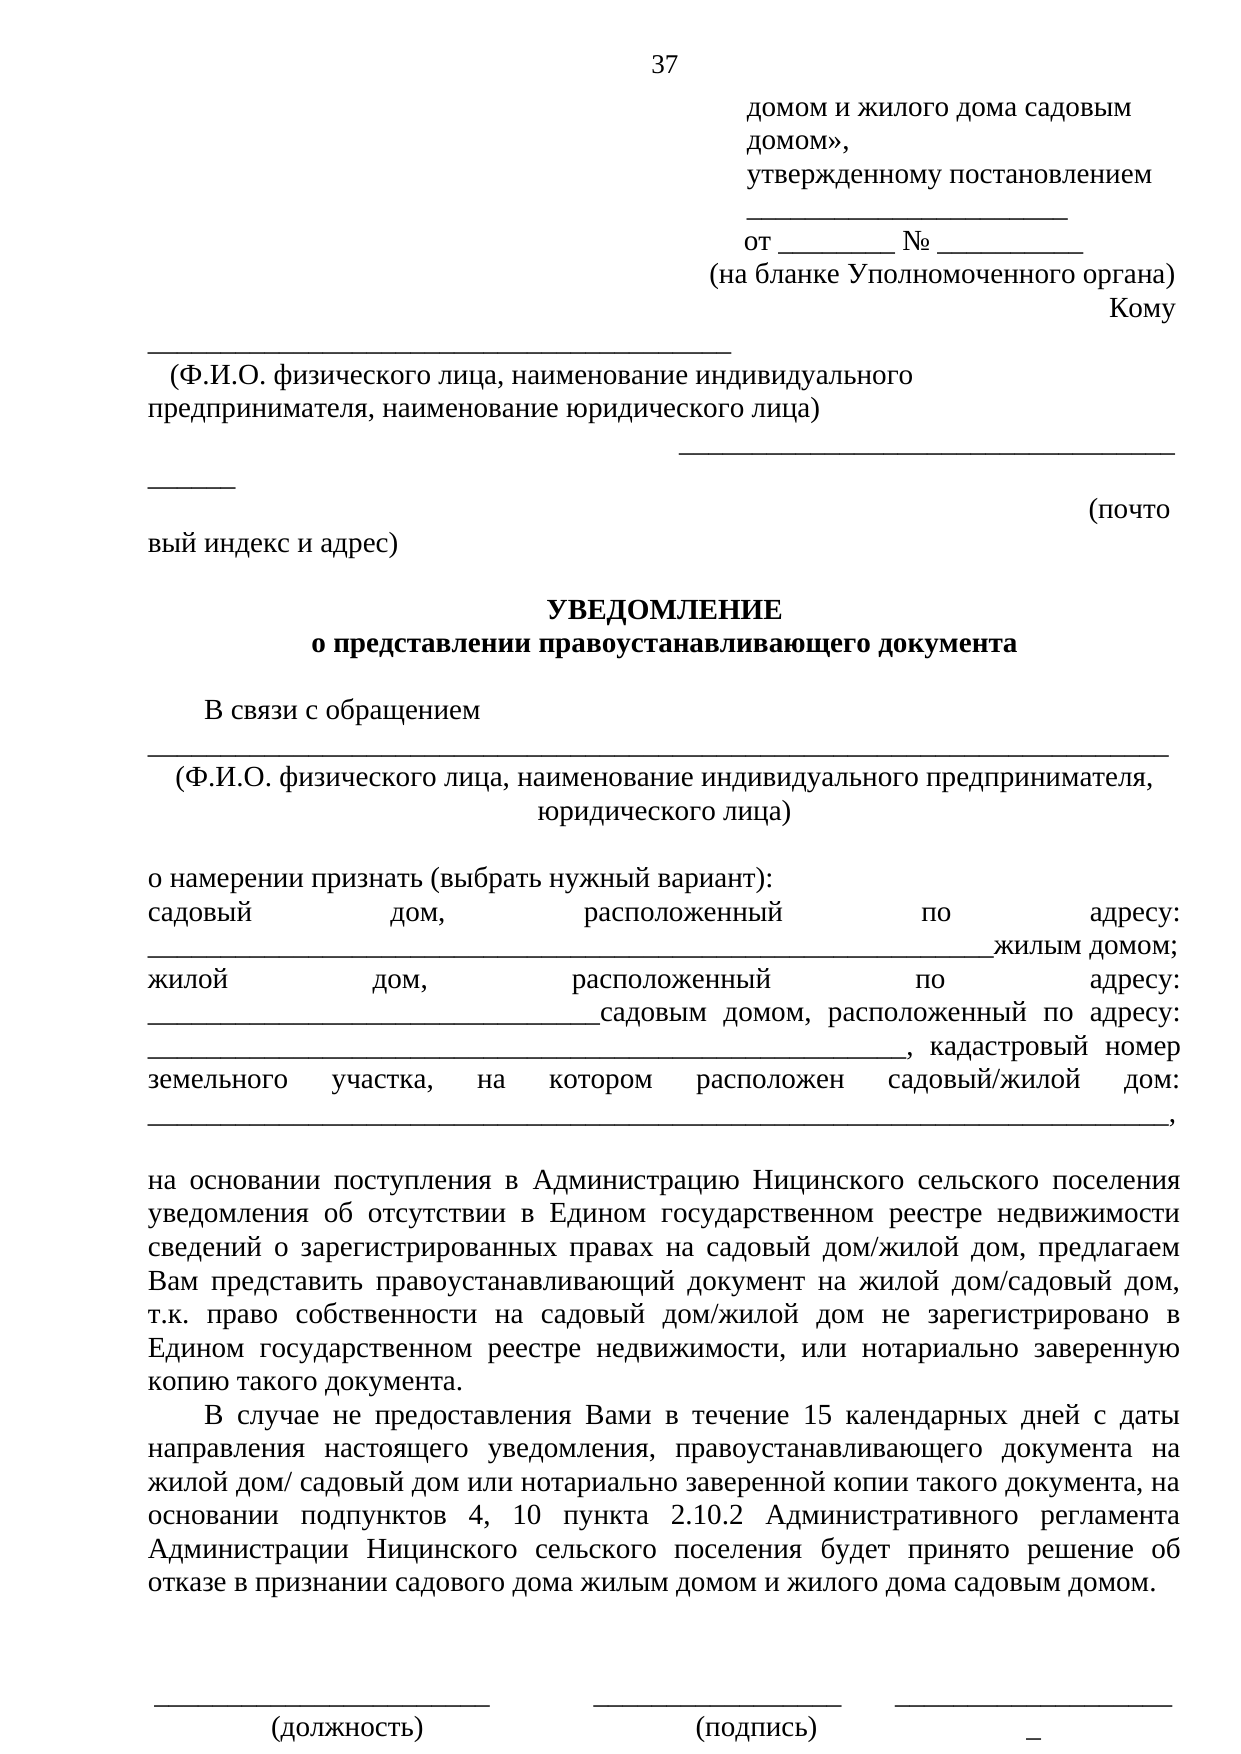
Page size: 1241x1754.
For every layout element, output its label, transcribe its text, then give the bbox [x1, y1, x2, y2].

text на основании поступления в Администрацию Ницинского сельского поселения уведомления об отсутствии в Едином государственном реестре недвижимости сведений о зарегистрированных правах на садовый дом/жилой дом, предлагаем Вам представить правоустанавливающий документ на жилой дом/садовый дом, т.к. право собственности на садовый дом/жилой дом не зарегистрировано в Едином государственном реестре недвижимости, или нотариально заверенную копию такого документа. [148, 1162, 1181, 1397]
text о представлении правоустанавливающего документа [148, 625, 1181, 659]
text садовый дом, расположенный по адресу: __________________________________________________________жилым домом; [148, 894, 1181, 961]
text ______________________ [148, 189, 1181, 223]
text ______________________________________________________________________ [148, 726, 1181, 759]
text утвержденному постановлением [148, 156, 1181, 189]
text жилой дом, расположенный по адресу: _______________________________садовым домом, расположенный по адресу: ____________________________________________________, кадастровый номер земельного участка, на котором расположен садовый/жилой дом: ______________________________________________________________________, [148, 961, 1181, 1128]
table_header ____________________ [886, 1665, 1181, 1753]
text (на бланке Уполномоченного органа) [148, 256, 1181, 290]
text домом», [148, 122, 1181, 156]
text (Ф.И.О. физического лица, наименование индивидуального предпринимателя, наименование юридического лица) [148, 357, 1181, 424]
text домом и жилого дома садовым [148, 89, 1181, 122]
text (Ф.И.О. физического лица, наименование индивидуального предпринимателя, юридического лица) [148, 759, 1181, 827]
table_header _________________ (подпись) [558, 1665, 886, 1753]
text от ________ № __________ [148, 223, 1181, 256]
text о намерении признать (выбрать нужный вариант): [148, 860, 1181, 894]
text В случае не предоставления Вами в течение 15 календарных дней с даты направления настоящего уведомления, правоустанавливающего документа на жилой дом/ садовый дом или нотариально заверенной копии такого документа, на основании подпунктов 4, 10 пункта 2.10.2 Административного регламента Администрации Ницинского сельского поселения будет принято решение об отказе в признании садового дома жилым домом и жилого дома садовым домом. [148, 1397, 1181, 1598]
text Кому ________________________________________ [148, 290, 1181, 357]
table_header _______________________ (должность) [148, 1665, 558, 1753]
text УВЕДОМЛЕНИЕ [148, 592, 1181, 625]
text (почтовый индекс и адрес) [148, 491, 1181, 558]
text ________________________________________ [148, 424, 1181, 491]
text В связи с обращением [148, 692, 1181, 726]
